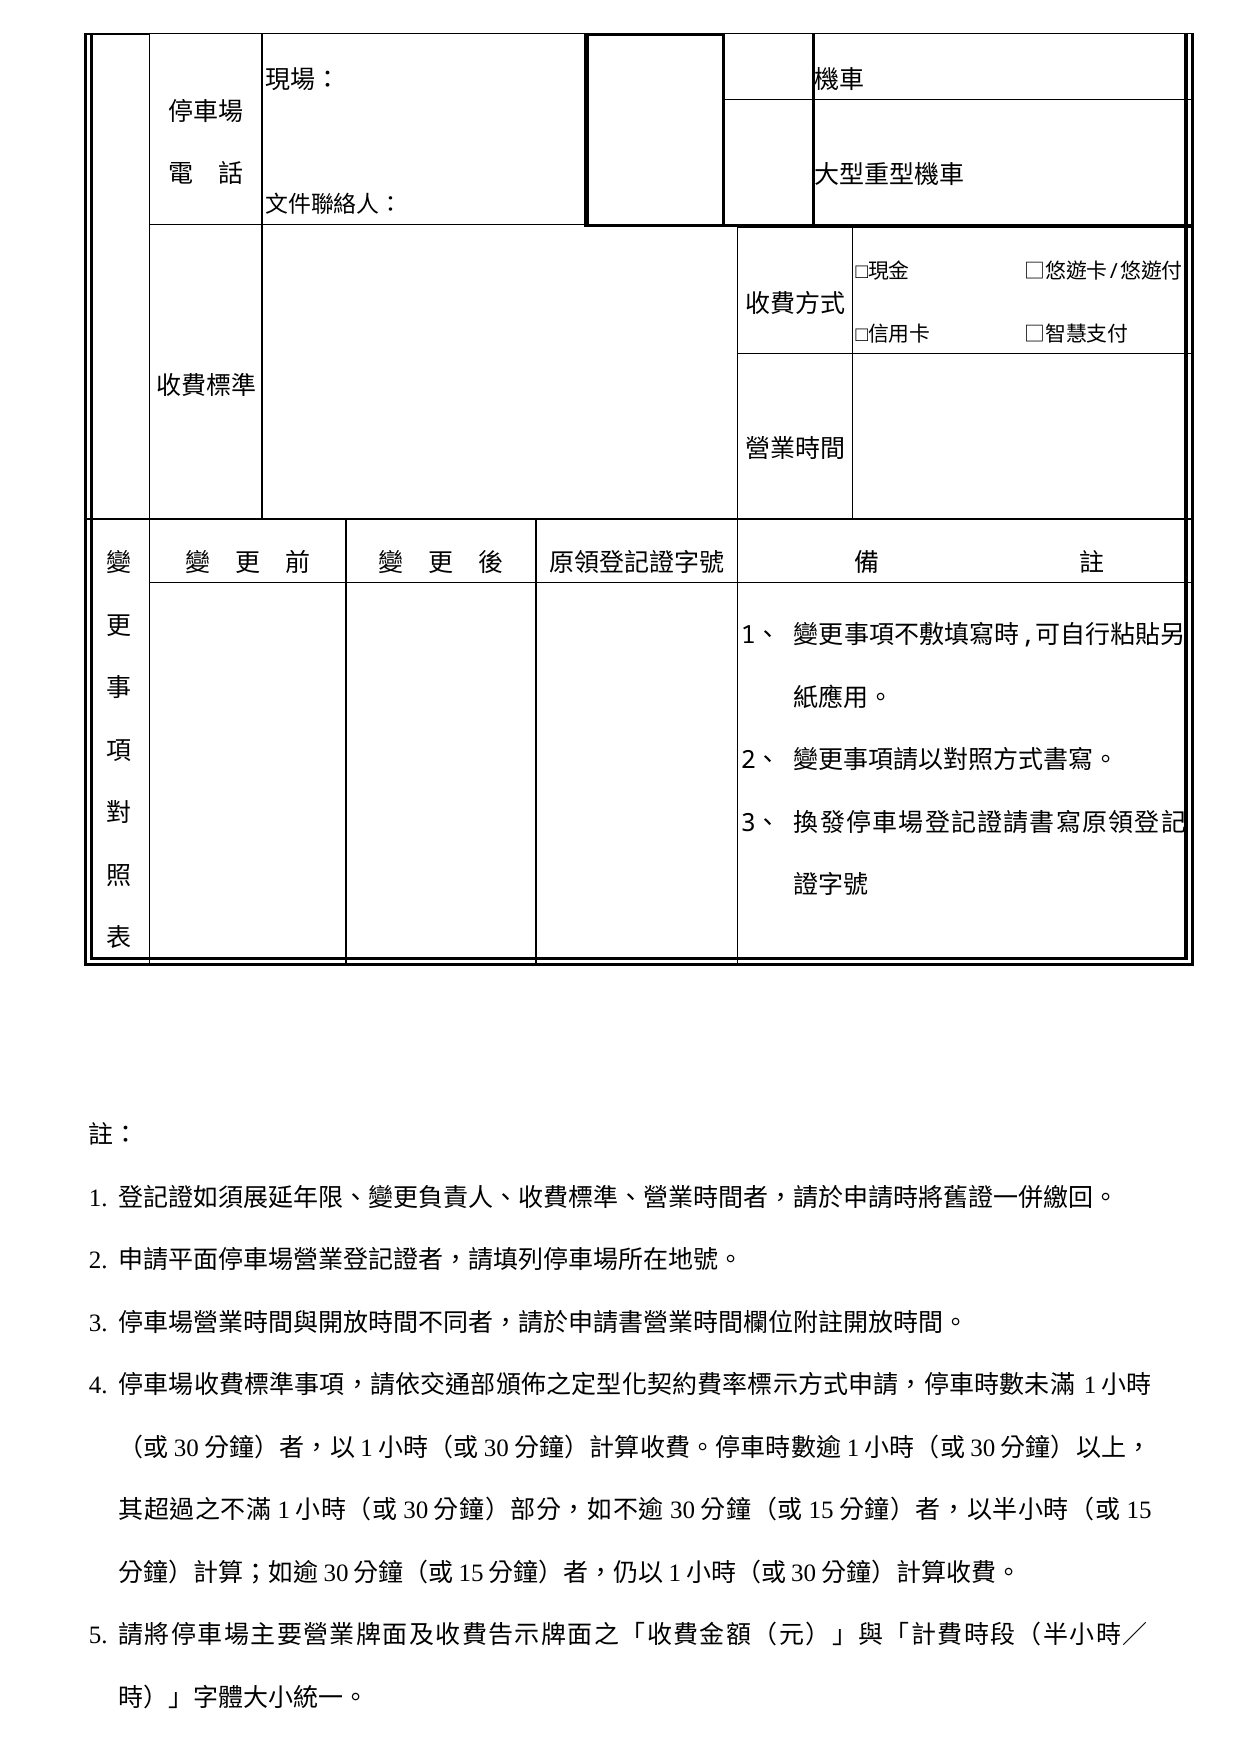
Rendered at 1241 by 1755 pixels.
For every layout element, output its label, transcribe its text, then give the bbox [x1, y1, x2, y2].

list 停車場營業時間與開放時間不同者，請於申請書營業時間欄位附註開放時間。 [89, 1279, 1152, 1341]
table_cell 大型重型機車 [815, 100, 1184, 224]
table_cell 變更事項不敷填寫時,可自行粘貼另紙應用。 變更事項請以對照方式書寫。 換發停車場登記證請書寫原領登記證字號 [738, 583, 1184, 957]
table_cell [589, 36, 722, 224]
table_cell 營業時間 [738, 354, 852, 518]
table_cell 收費方式 [738, 228, 852, 353]
table_cell [93, 35, 149, 518]
text 註： [89, 1091, 1152, 1154]
table_cell 備 註 [738, 520, 1184, 582]
table_cell □現金 □悠遊卡/悠遊付 □信用卡 □智慧支付 [853, 228, 1184, 353]
table_cell 停車場 電 話 [150, 34, 261, 224]
table_cell 機車 [815, 34, 1184, 99]
table_cell [725, 34, 812, 99]
table_cell 變更事項對照表 [93, 520, 149, 957]
list 請將停車場主要營業牌面及收費告示牌面之「收費金額（元）」與「計費時段（半小時／時）」字體大小統一。 [89, 1591, 1152, 1716]
table_cell [263, 225, 737, 518]
table_cell [853, 354, 1184, 518]
list 登記證如須展延年限、變更負責人、收費標準、營業時間者，請於申請時將舊證一併繳回。 [89, 1154, 1152, 1216]
table_cell [347, 583, 535, 957]
table_cell [537, 583, 737, 957]
table_cell 現場： 文件聯絡人： [263, 34, 584, 224]
list 停車場收費標準事項，請依交通部頒佈之定型化契約費率標示方式申請，停車時數未滿1小時（或30分鐘）者，以1小時（或30分鐘）計算收費。停車時數逾1小時（或30分鐘）以上，其超過之不滿1小時（或30分鐘）部分，如不逾30分鐘（或15分鐘）者，以半小時（或15分鐘）計算；如逾30分鐘（或15分鐘）者，仍以1小時（或30分鐘）計算收費。 [89, 1341, 1152, 1591]
table_cell 變 更 後 [347, 520, 535, 582]
table_cell 變 更 前 [150, 520, 345, 582]
table_cell 原領登記證字號 [537, 520, 737, 582]
table_cell [150, 583, 345, 957]
table_cell 收費標準 [150, 225, 261, 518]
list 申請平面停車場營業登記證者，請填列停車場所在地號。 [89, 1216, 1152, 1279]
table_cell [725, 100, 812, 224]
